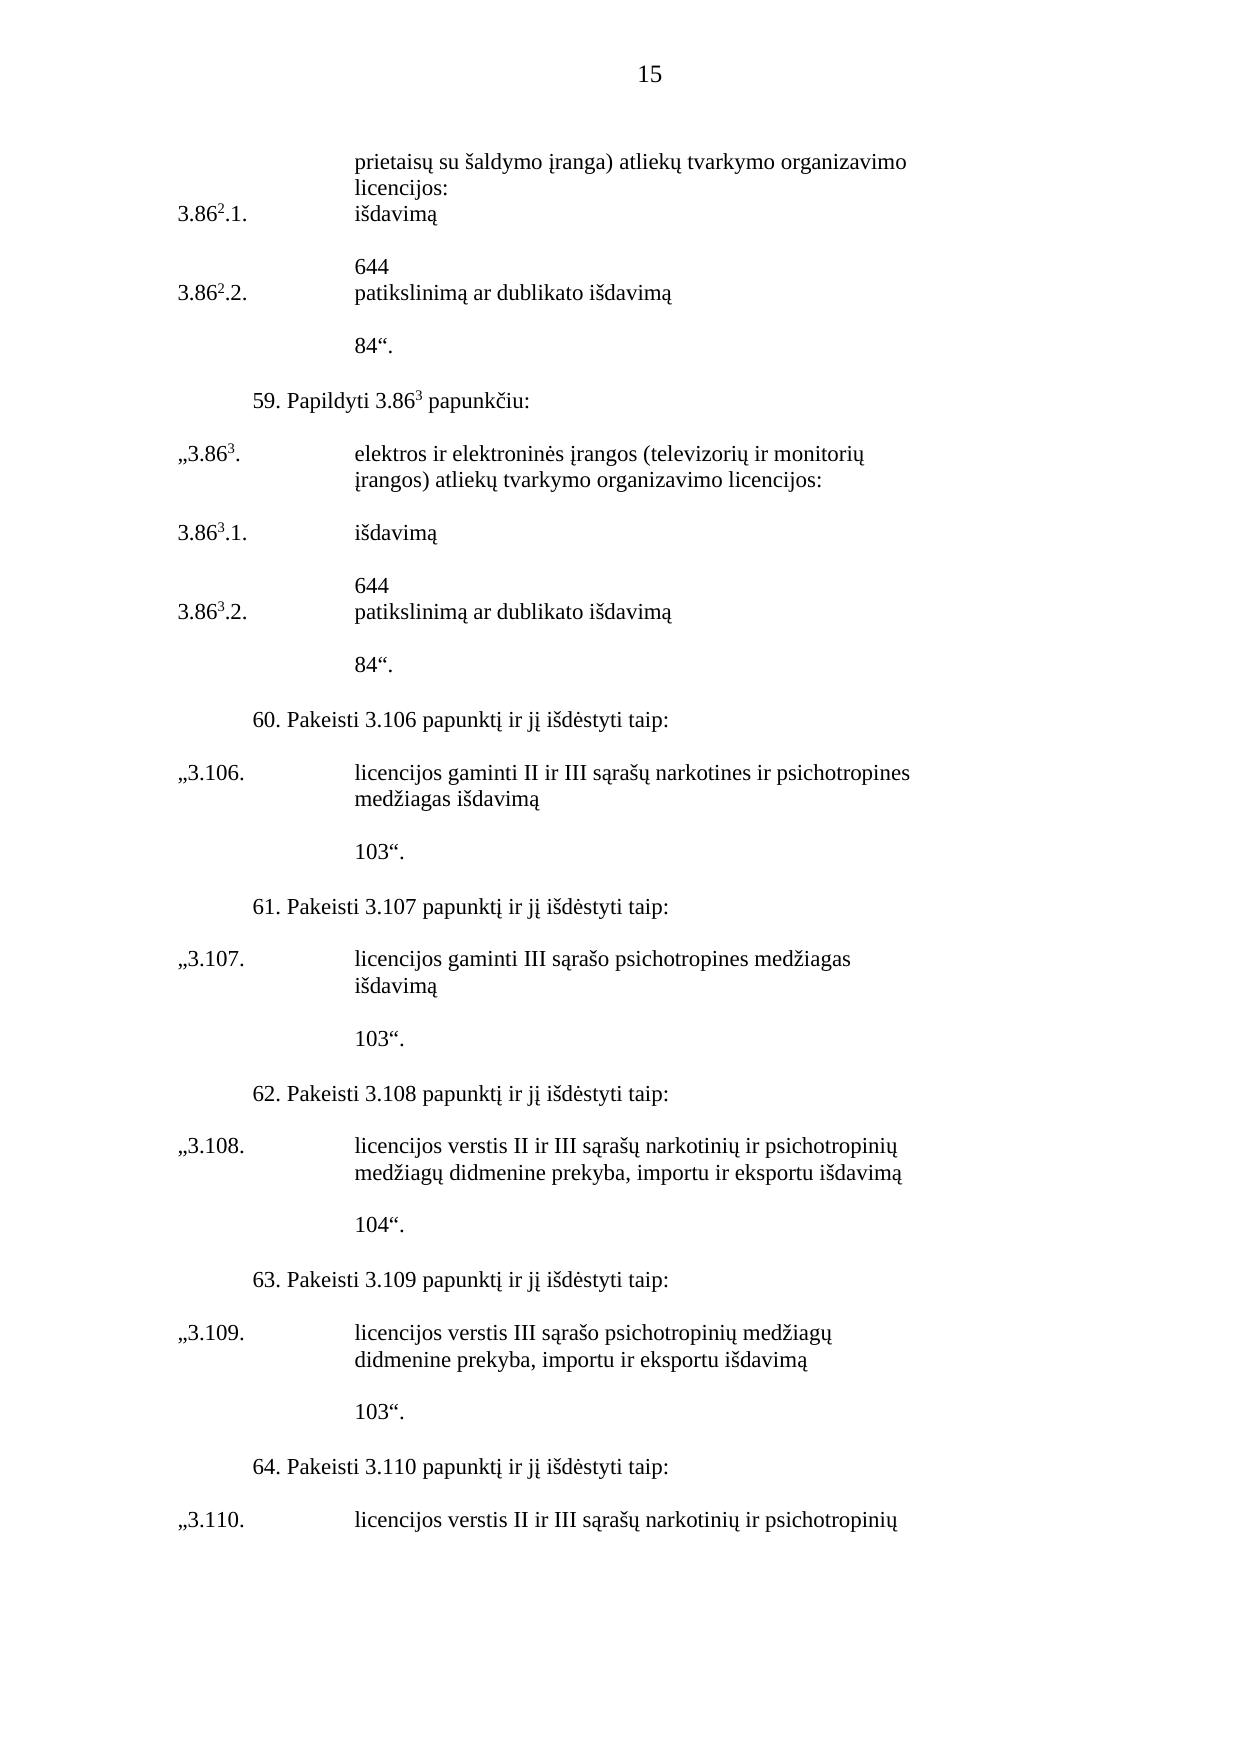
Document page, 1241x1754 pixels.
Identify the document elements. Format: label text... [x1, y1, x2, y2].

text „3.863. elektros ir elektroninės įrangos (televizorių ir monitorių [177, 440, 974, 466]
text įrangos) atliekų tvarkymo organizavimo licencijos: [354, 466, 974, 519]
text 63. Pakeisti 3.109 papunktį ir jį išdėstyti taip: [177, 1267, 1122, 1293]
text 3.862.1. išdavimą 644 [177, 200, 974, 279]
text 60. Pakeisti 3.106 papunktį ir jį išdėstyti taip: [177, 706, 1122, 732]
text 64. Pakeisti 3.110 papunktį ir jį išdėstyti taip: [177, 1453, 1122, 1480]
text 62. Pakeisti 3.108 papunktį ir jį išdėstyti taip: [177, 1080, 1122, 1106]
text „3.110. licencijos verstis II ir III sąrašų narkotinių ir psichotropinių [177, 1506, 974, 1532]
text „3.109. licencijos verstis III sąrašo psichotropinių medžiagų [177, 1319, 974, 1346]
text licencijos: [354, 174, 974, 200]
text 3.863.2. patikslinimą ar dublikato išdavimą 84“. [177, 598, 974, 677]
text išdavimą 103“. [354, 972, 974, 1051]
text didmenine prekyba, importu ir eksportu išdavimą 103“. [354, 1346, 974, 1425]
text 3.863.1. išdavimą 644 [177, 519, 974, 598]
text 61. Pakeisti 3.107 papunktį ir jį išdėstyti taip: [177, 893, 1122, 919]
text „3.107. licencijos gaminti III sąrašo psichotropines medžiagas [177, 946, 974, 972]
text 59. Papildyti 3.863 papunkčiu: [177, 387, 1122, 414]
text „3.106. licencijos gaminti II ir III sąrašų narkotines ir psichotropines [177, 759, 974, 785]
text „3.108. licencijos verstis II ir III sąrašų narkotinių ir psichotropinių [177, 1132, 974, 1159]
text prietaisų su šaldymo įranga) atliekų tvarkymo organizavimo [354, 148, 974, 174]
text medžiagų didmenine prekyba, importu ir eksportu išdavimą 104“. [354, 1159, 974, 1238]
text medžiagas išdavimą 103“. [354, 785, 974, 864]
text 3.862.2. patikslinimą ar dublikato išdavimą 84“. [177, 279, 974, 358]
